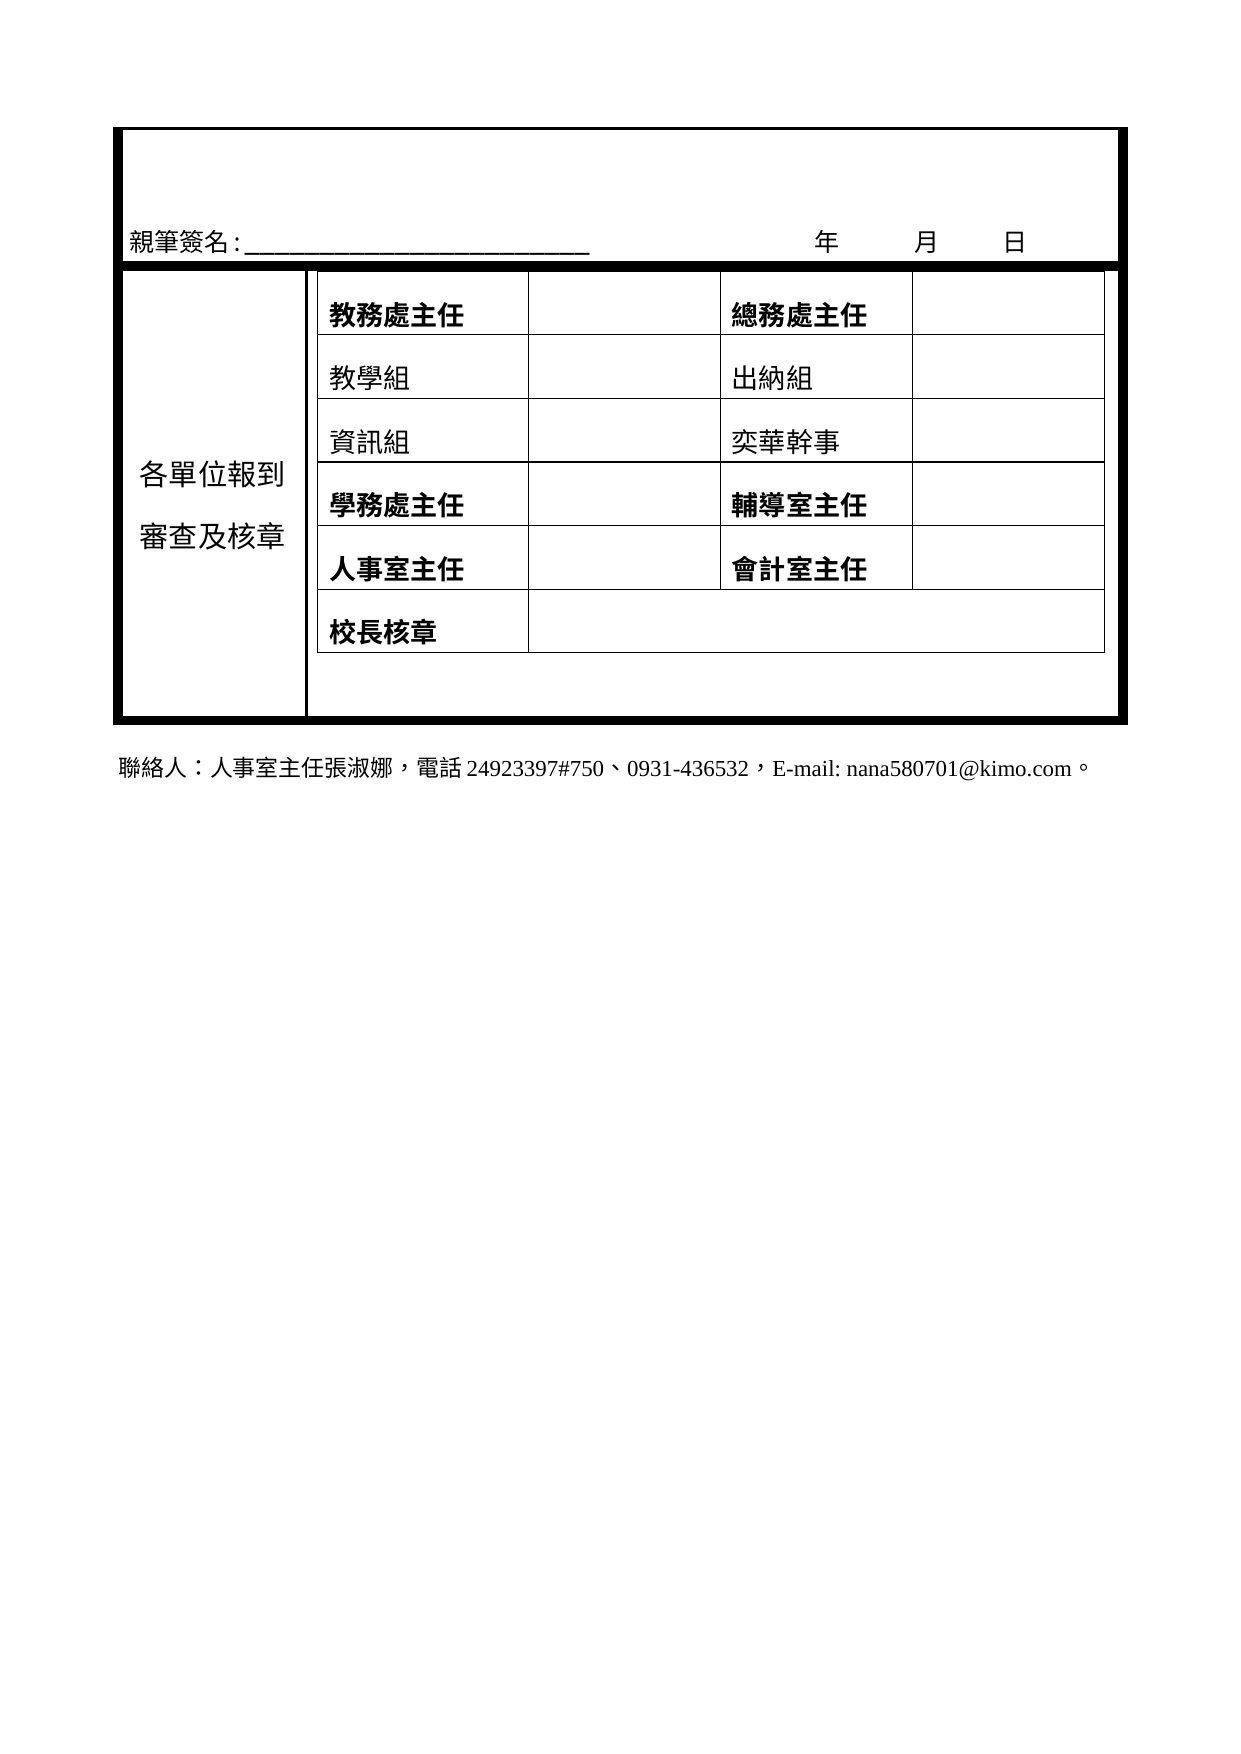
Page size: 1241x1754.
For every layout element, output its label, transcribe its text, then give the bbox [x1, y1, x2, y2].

table_cell [913, 526, 1104, 588]
text 聯絡人：人事室主任張淑娜，電話24923397#750、0931-436532，E-mail: nana580701@kimo.com。 [118, 725, 1122, 787]
table_cell 教學組 [318, 335, 528, 398]
table_cell [529, 335, 720, 398]
table_header 總務處主任 [721, 272, 912, 334]
table_cell [913, 463, 1104, 525]
table_cell 奕華幹事 [721, 399, 912, 461]
table_cell 資訊組 [318, 399, 528, 461]
table_cell [529, 526, 720, 588]
table_cell 輔導室主任 [721, 463, 912, 525]
table_cell [913, 335, 1104, 398]
table_header 教務處主任 [318, 272, 528, 334]
table_header [529, 272, 720, 334]
table_cell 人事室主任 [318, 526, 528, 588]
table_cell [913, 399, 1104, 461]
table_cell [529, 399, 720, 461]
table_header [913, 272, 1104, 334]
table_cell [308, 271, 1118, 716]
table_cell 親筆簽名:_______________________ 年 月 日 [123, 130, 1118, 261]
table_cell 出納組 [721, 335, 912, 398]
table_cell 學務處主任 [318, 463, 528, 525]
table_cell [529, 463, 720, 525]
table_cell [529, 590, 1104, 652]
table_cell 各單位報到 審查及核章 [123, 271, 305, 716]
table_cell 校長核章 [318, 590, 528, 652]
table_cell 會計室主任 [721, 526, 912, 588]
